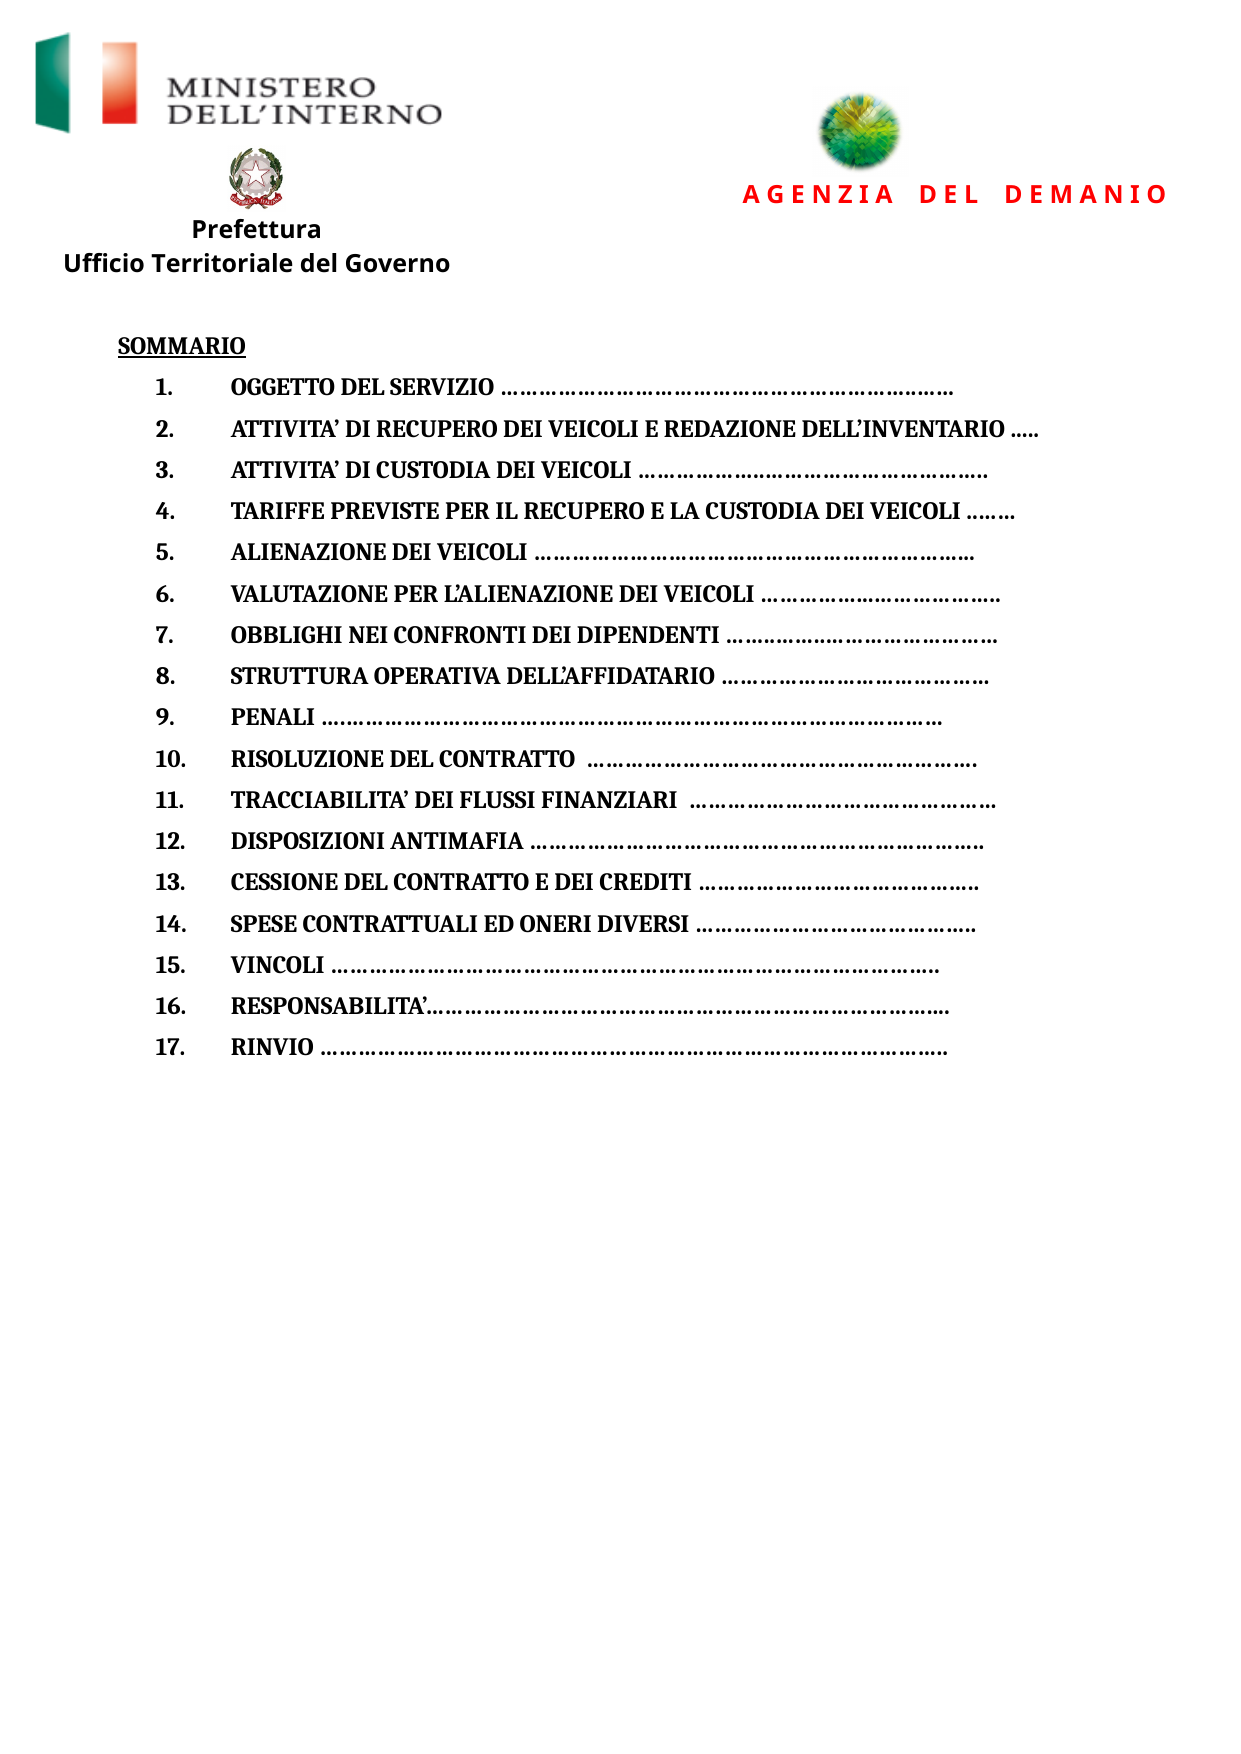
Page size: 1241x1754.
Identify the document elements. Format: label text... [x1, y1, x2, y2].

list RESPONSABILITA’…………………………………………………………………….... [156, 992, 1122, 1021]
list ATTIVITA’ DI RECUPERO DEI VEICOLI E REDAZIONE DELL’INVENTARIO ..... [156, 414, 1122, 443]
list STRUTTURA OPERATIVA DELL’AFFIDATARIO …………………………………… [156, 662, 1122, 691]
subtitle SOMMARIO [118, 332, 1122, 361]
list TARIFFE PREVISTE PER IL RECUPERO E LA CUSTODIA DEI VEICOLI ..…… [156, 497, 1122, 526]
list TRACCIABILITA’ DEI FLUSSI FINANZIARI ………………………………………… [156, 786, 1122, 814]
list ATTIVITA’ DI CUSTODIA DEI VEICOLI ………………..…………………………….. [156, 456, 1122, 484]
list VINCOLI ………………………………………………………………………………….. [156, 951, 1122, 979]
list RISOLUZIONE DEL CONTRATTO ……………………………………………………. [156, 744, 1122, 773]
list VALUTAZIONE PER L’ALIENAZIONE DEI VEICOLI ……………...……………….. [156, 579, 1122, 608]
list RINVIO …………………………………………………………………………………….. [156, 1033, 1122, 1062]
list PENALI ….………………………………………………………………………………… [156, 703, 1122, 732]
list CESSIONE DEL CONTRATTO E DEI CREDITI …………………………………….. [156, 868, 1122, 897]
list ALIENAZIONE DEI VEICOLI …………………………………………………………... [156, 538, 1122, 567]
list SPESE CONTRATTUALI ED ONERI DIVERSI …………………………………….. [156, 909, 1122, 938]
list OGGETTO DEL SERVIZIO ………………………………………………………..…… [156, 373, 1122, 402]
list DISPOSIZIONI ANTIMAFIA …………………………………………………………….. [156, 827, 1122, 856]
list OBBLIGHI NEI CONFRONTI DEI DIPENDENTI ……..……..……………………… [156, 621, 1122, 649]
